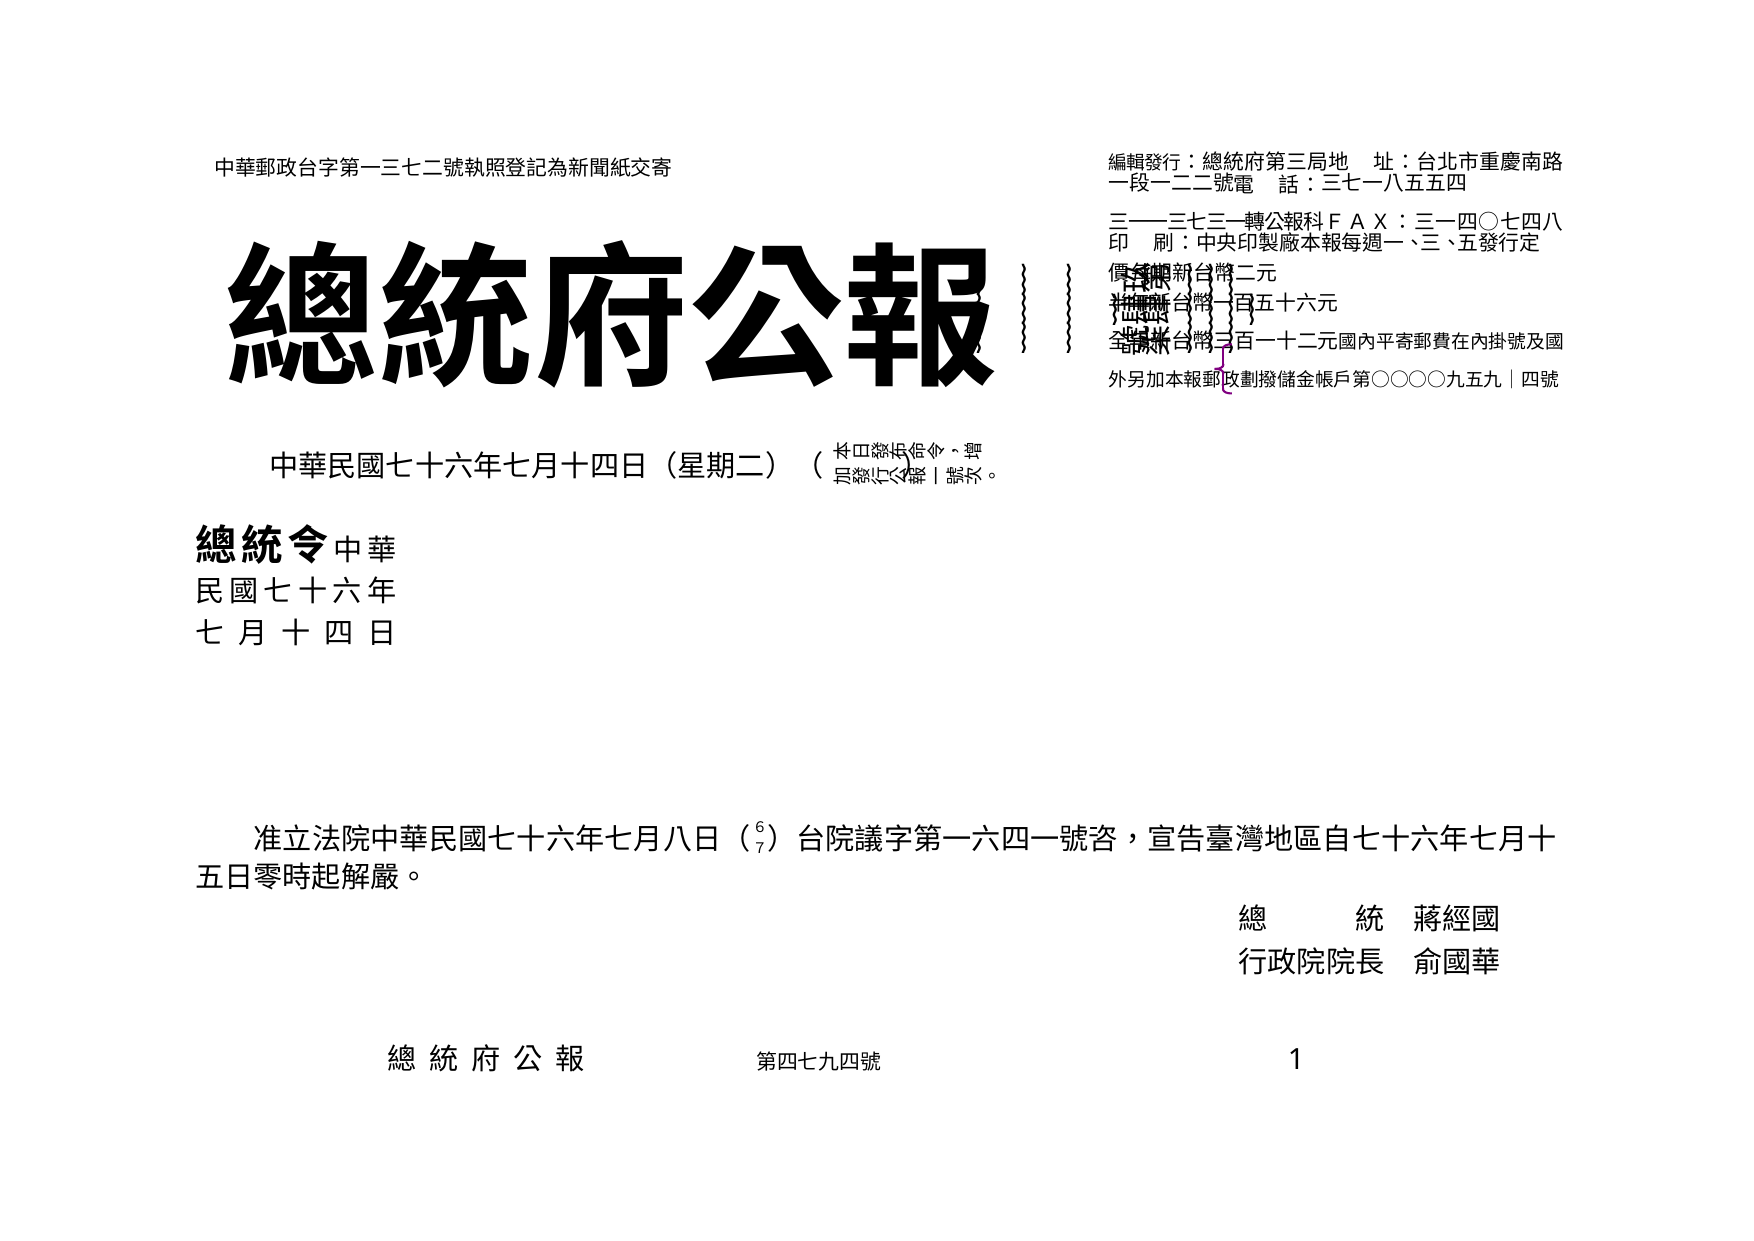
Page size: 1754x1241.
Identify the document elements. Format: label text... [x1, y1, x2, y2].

table_header 總統令中華民國七十六年七月十四日 [192, 502, 399, 819]
text 准立法院中華民國七十六年七月八日（６７）台院議字第一六四一號咨，宣告臺灣地區自七十六年七月十五日零時起解嚴。 [195, 819, 1559, 894]
table_header [399, 502, 986, 819]
text 行政院院長 俞國華 [195, 942, 1501, 979]
text 總 統 蔣經國 [195, 899, 1501, 937]
